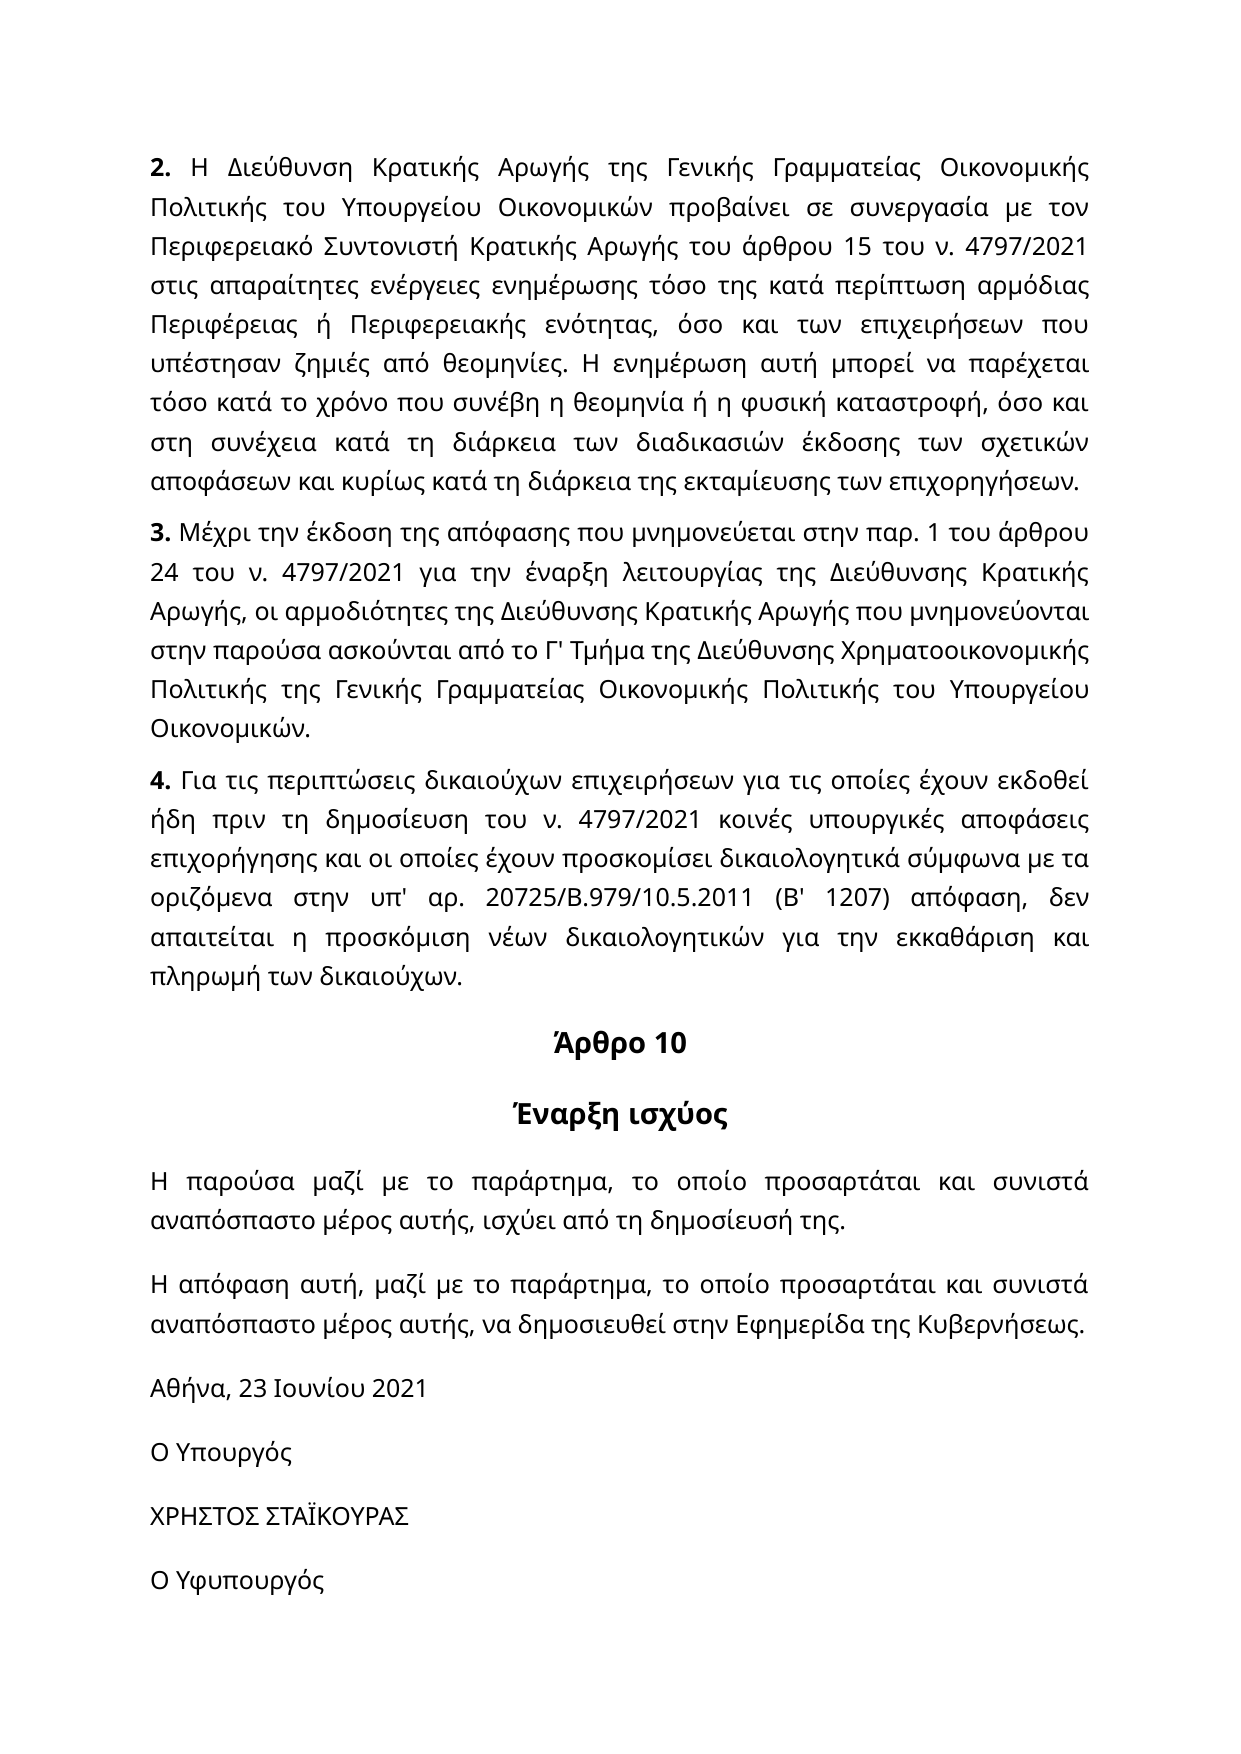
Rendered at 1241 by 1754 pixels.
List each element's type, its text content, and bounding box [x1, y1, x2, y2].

text Ο Υφυπουργός [150, 1563, 1090, 1597]
text 4. Για τις περιπτώσεις δικαιούχων επιχειρήσεων για τις οποίες έχουν εκδοθεί ήδη πριν τη δημοσίευση του ν. 4797/2021 κοινές υπουργικές αποφάσεις επιχορήγησης και οι οποίες έχουν προσκομίσει δικαιολογητικά σύμφωνα με τα οριζόμενα στην υπ' αρ. 20725/Β.979/10.5.2011 (Β' 1207) απόφαση, δεν απαιτείται η προσκόμιση νέων δικαιολογητικών για την εκκαθάριση και πληρωμή των δικαιούχων. [150, 762, 1090, 992]
text Η παρούσα μαζί με το παράρτημα, το οποίο προσαρτάται και συνιστά αναπόσπαστο μέρος αυτής, ισχύει από τη δημοσίευσή της. [150, 1164, 1090, 1237]
subtitle Άρθρο 10 [150, 1022, 1090, 1062]
text 2. Η Διεύθυνση Κρατικής Αρωγής της Γενικής Γραμματείας Οικονομικής Πολιτικής του Υπουργείου Οικονομικών προβαίνει σε συνεργασία με τον Περιφερειακό Συντονιστή Κρατικής Αρωγής του άρθρου 15 του ν. 4797/2021 στις απαραίτητες ενέργειες ενημέρωσης τόσο της κατά περίπτωση αρμόδιας Περιφέρειας ή Περιφερειακής ενότητας, όσο και των επιχειρήσεων που υπέστησαν ζημιές από θεομηνίες. Η ενημέρωση αυτή μπορεί να παρέχεται τόσο κατά το χρόνο που συνέβη η θεομηνία ή η φυσική καταστροφή, όσο και στη συνέχεια κατά τη διάρκεια των διαδικασιών έκδοσης των σχετικών αποφάσεων και κυρίως κατά τη διάρκεια της εκταμίευσης των επιχορηγήσεων. [150, 150, 1090, 497]
text Ο Υπουργός [150, 1434, 1090, 1469]
text ΧΡΗΣΤΟΣ ΣΤΑΪΚΟΥΡΑΣ [150, 1499, 1090, 1533]
text Η απόφαση αυτή, μαζί με το παράρτημα, το οποίο προσαρτάται και συνιστά αναπόσπαστο μέρος αυτής, να δημοσιευθεί στην Εφημερίδα της Κυβερνήσεως. [150, 1267, 1090, 1340]
subtitle Έναρξη ισχύος [150, 1093, 1090, 1133]
text Αθήνα, 23 Ιουνίου 2021 [150, 1370, 1090, 1404]
text 3. Μέχρι την έκδοση της απόφασης που μνημονεύεται στην παρ. 1 του άρθρου 24 του ν. 4797/2021 για την έναρξη λειτουργίας της Διεύθυνσης Κρατικής Αρωγής, οι αρμοδιότητες της Διεύθυνσης Κρατικής Αρωγής που μνημονεύονται στην παρούσα ασκούνται από το Γ' Τμήμα της Διεύθυνσης Χρηματοοικονομικής Πολιτικής της Γενικής Γραμματείας Οικονομικής Πολιτικής του Υπουργείου Οικονομικών. [150, 515, 1090, 745]
